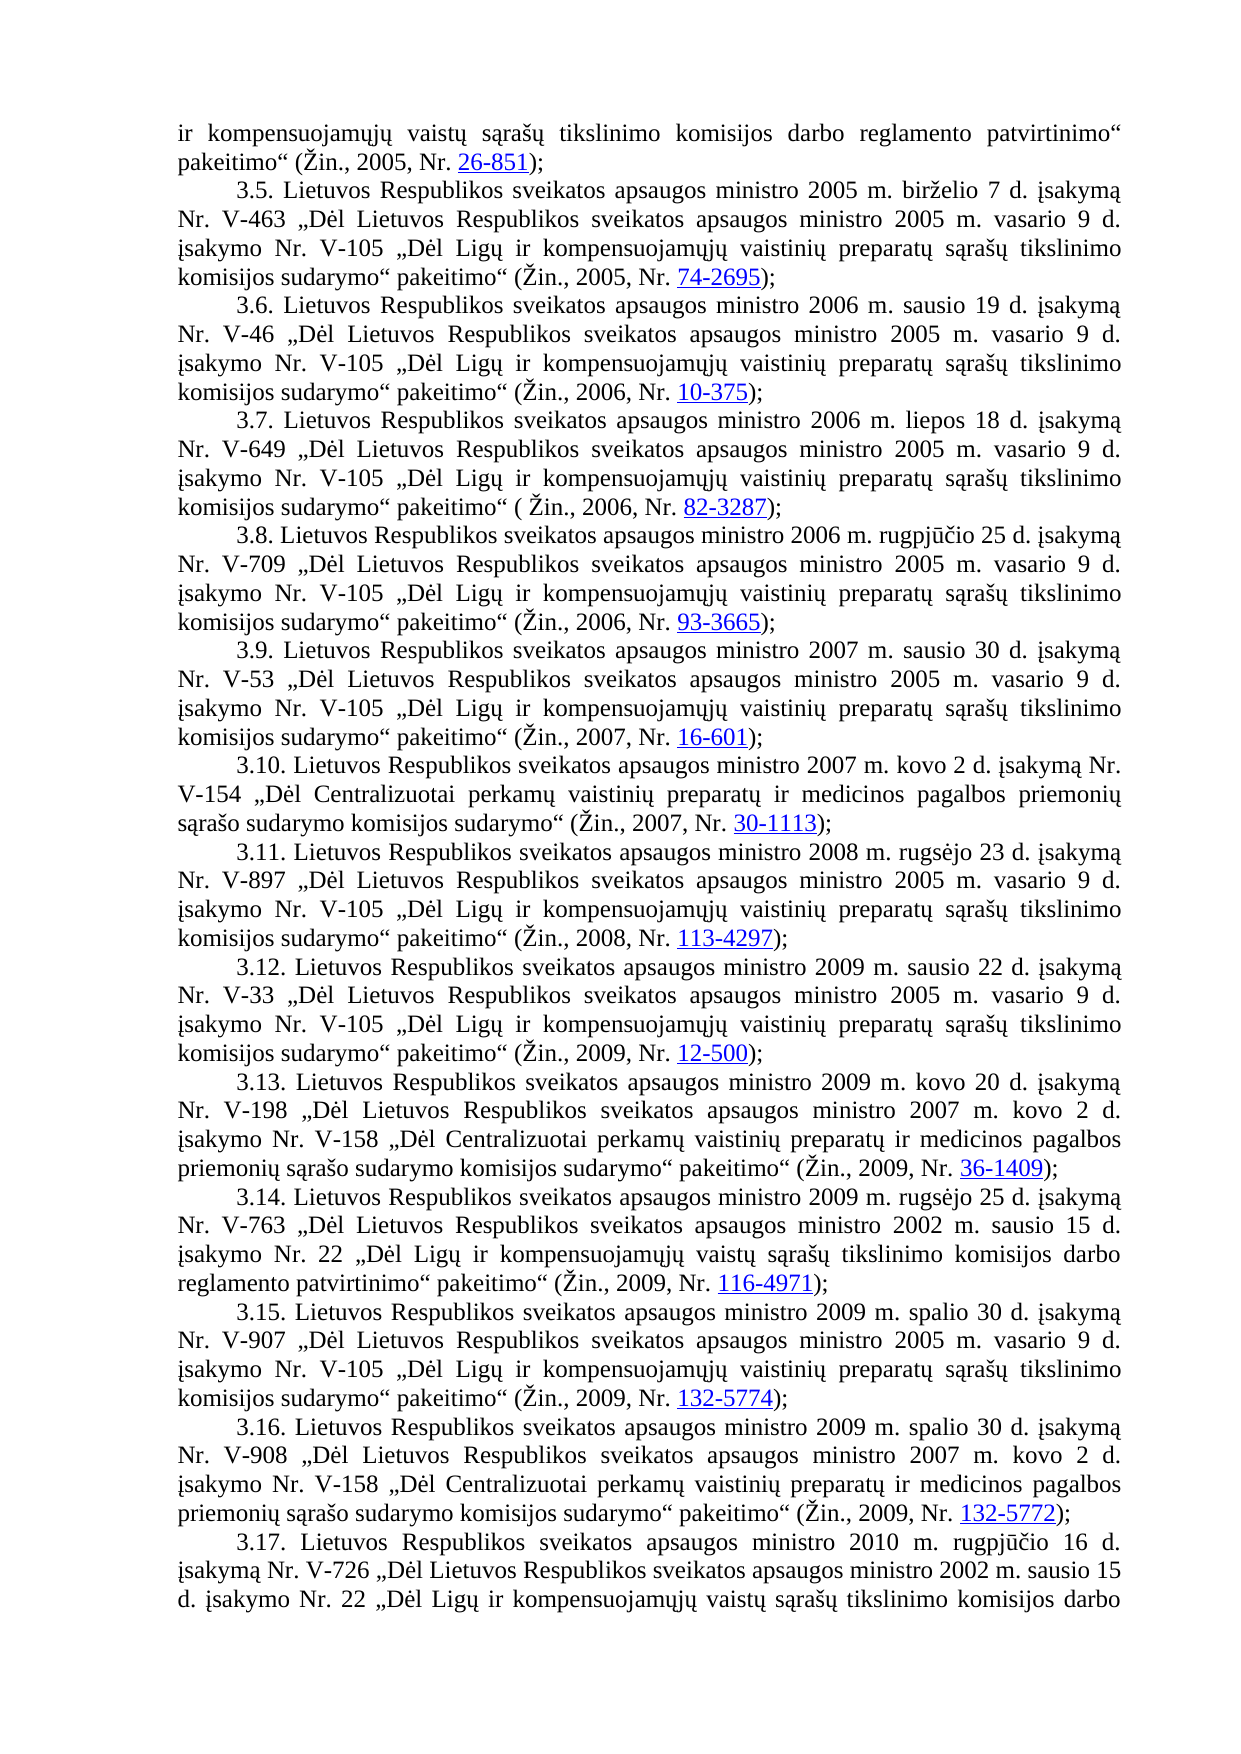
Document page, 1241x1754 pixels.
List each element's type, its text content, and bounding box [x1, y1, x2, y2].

text 3.10. Lietuvos Respublikos sveikatos apsaugos ministro 2007 m. kovo 2 d. įsakymą Nr. V-154 „Dėl Centralizuotai perkamų vaistinių preparatų ir medicinos pagalbos priemonių sąrašo sudarymo komisijos sudarymo“ (Žin., 2007, Nr. 30-1113); [177, 751, 1122, 837]
text 3.17. Lietuvos Respublikos sveikatos apsaugos ministro 2010 m. rugpjūčio 16 d. įsakymą Nr. V-726 „Dėl Lietuvos Respublikos sveikatos apsaugos ministro 2002 m. sausio 15 d. įsakymo Nr. 22 „Dėl Ligų ir kompensuojamųjų vaistų sąrašų tikslinimo komisijos darbo [177, 1527, 1122, 1613]
text 3.15. Lietuvos Respublikos sveikatos apsaugos ministro 2009 m. spalio 30 d. įsakymą Nr. V-907 „Dėl Lietuvos Respublikos sveikatos apsaugos ministro 2005 m. vasario 9 d. įsakymo Nr. V-105 „Dėl Ligų ir kompensuojamųjų vaistinių preparatų sąrašų tikslinimo komisijos sudarymo“ pakeitimo“ (Žin., 2009, Nr. 132-5774); [177, 1297, 1122, 1412]
text 3.16. Lietuvos Respublikos sveikatos apsaugos ministro 2009 m. spalio 30 d. įsakymą Nr. V-908 „Dėl Lietuvos Respublikos sveikatos apsaugos ministro 2007 m. kovo 2 d. įsakymo Nr. V-158 „Dėl Centralizuotai perkamų vaistinių preparatų ir medicinos pagalbos priemonių sąrašo sudarymo komisijos sudarymo“ pakeitimo“ (Žin., 2009, Nr. 132-5772); [177, 1412, 1122, 1527]
text 3.9. Lietuvos Respublikos sveikatos apsaugos ministro 2007 m. sausio 30 d. įsakymą Nr. V-53 „Dėl Lietuvos Respublikos sveikatos apsaugos ministro 2005 m. vasario 9 d. įsakymo Nr. V-105 „Dėl Ligų ir kompensuojamųjų vaistinių preparatų sąrašų tikslinimo komisijos sudarymo“ pakeitimo“ (Žin., 2007, Nr. 16-601); [177, 636, 1122, 751]
text 3.8. Lietuvos Respublikos sveikatos apsaugos ministro 2006 m. rugpjūčio 25 d. įsakymą Nr. V-709 „Dėl Lietuvos Respublikos sveikatos apsaugos ministro 2005 m. vasario 9 d. įsakymo Nr. V-105 „Dėl Ligų ir kompensuojamųjų vaistinių preparatų sąrašų tikslinimo komisijos sudarymo“ pakeitimo“ (Žin., 2006, Nr. 93-3665); [177, 521, 1122, 636]
text 3.7. Lietuvos Respublikos sveikatos apsaugos ministro 2006 m. liepos 18 d. įsakymą Nr. V-649 „Dėl Lietuvos Respublikos sveikatos apsaugos ministro 2005 m. vasario 9 d. įsakymo Nr. V-105 „Dėl Ligų ir kompensuojamųjų vaistinių preparatų sąrašų tikslinimo komisijos sudarymo“ pakeitimo“ ( Žin., 2006, Nr. 82-3287); [177, 406, 1122, 521]
text 3.13. Lietuvos Respublikos sveikatos apsaugos ministro 2009 m. kovo 20 d. įsakymą Nr. V-198 „Dėl Lietuvos Respublikos sveikatos apsaugos ministro 2007 m. kovo 2 d. įsakymo Nr. V-158 „Dėl Centralizuotai perkamų vaistinių preparatų ir medicinos pagalbos priemonių sąrašo sudarymo komisijos sudarymo“ pakeitimo“ (Žin., 2009, Nr. 36-1409); [177, 1067, 1122, 1182]
text ir kompensuojamųjų vaistų sąrašų tikslinimo komisijos darbo reglamento patvirtinimo“ pakeitimo“ (Žin., 2005, Nr. 26-851); [177, 118, 1122, 176]
text 3.14. Lietuvos Respublikos sveikatos apsaugos ministro 2009 m. rugsėjo 25 d. įsakymą Nr. V-763 „Dėl Lietuvos Respublikos sveikatos apsaugos ministro 2002 m. sausio 15 d. įsakymo Nr. 22 „Dėl Ligų ir kompensuojamųjų vaistų sąrašų tikslinimo komisijos darbo reglamento patvirtinimo“ pakeitimo“ (Žin., 2009, Nr. 116-4971); [177, 1182, 1122, 1297]
text 3.11. Lietuvos Respublikos sveikatos apsaugos ministro 2008 m. rugsėjo 23 d. įsakymą Nr. V-897 „Dėl Lietuvos Respublikos sveikatos apsaugos ministro 2005 m. vasario 9 d. įsakymo Nr. V-105 „Dėl Ligų ir kompensuojamųjų vaistinių preparatų sąrašų tikslinimo komisijos sudarymo“ pakeitimo“ (Žin., 2008, Nr. 113-4297); [177, 837, 1122, 952]
text 3.12. Lietuvos Respublikos sveikatos apsaugos ministro 2009 m. sausio 22 d. įsakymą Nr. V-33 „Dėl Lietuvos Respublikos sveikatos apsaugos ministro 2005 m. vasario 9 d. įsakymo Nr. V-105 „Dėl Ligų ir kompensuojamųjų vaistinių preparatų sąrašų tikslinimo komisijos sudarymo“ pakeitimo“ (Žin., 2009, Nr. 12-500); [177, 952, 1122, 1067]
text 3.5. Lietuvos Respublikos sveikatos apsaugos ministro 2005 m. birželio 7 d. įsakymą Nr. V-463 „Dėl Lietuvos Respublikos sveikatos apsaugos ministro 2005 m. vasario 9 d. įsakymo Nr. V-105 „Dėl Ligų ir kompensuojamųjų vaistinių preparatų sąrašų tikslinimo komisijos sudarymo“ pakeitimo“ (Žin., 2005, Nr. 74-2695); [177, 176, 1122, 291]
text 3.6. Lietuvos Respublikos sveikatos apsaugos ministro 2006 m. sausio 19 d. įsakymą Nr. V-46 „Dėl Lietuvos Respublikos sveikatos apsaugos ministro 2005 m. vasario 9 d. įsakymo Nr. V-105 „Dėl Ligų ir kompensuojamųjų vaistinių preparatų sąrašų tikslinimo komisijos sudarymo“ pakeitimo“ (Žin., 2006, Nr. 10-375); [177, 291, 1122, 406]
